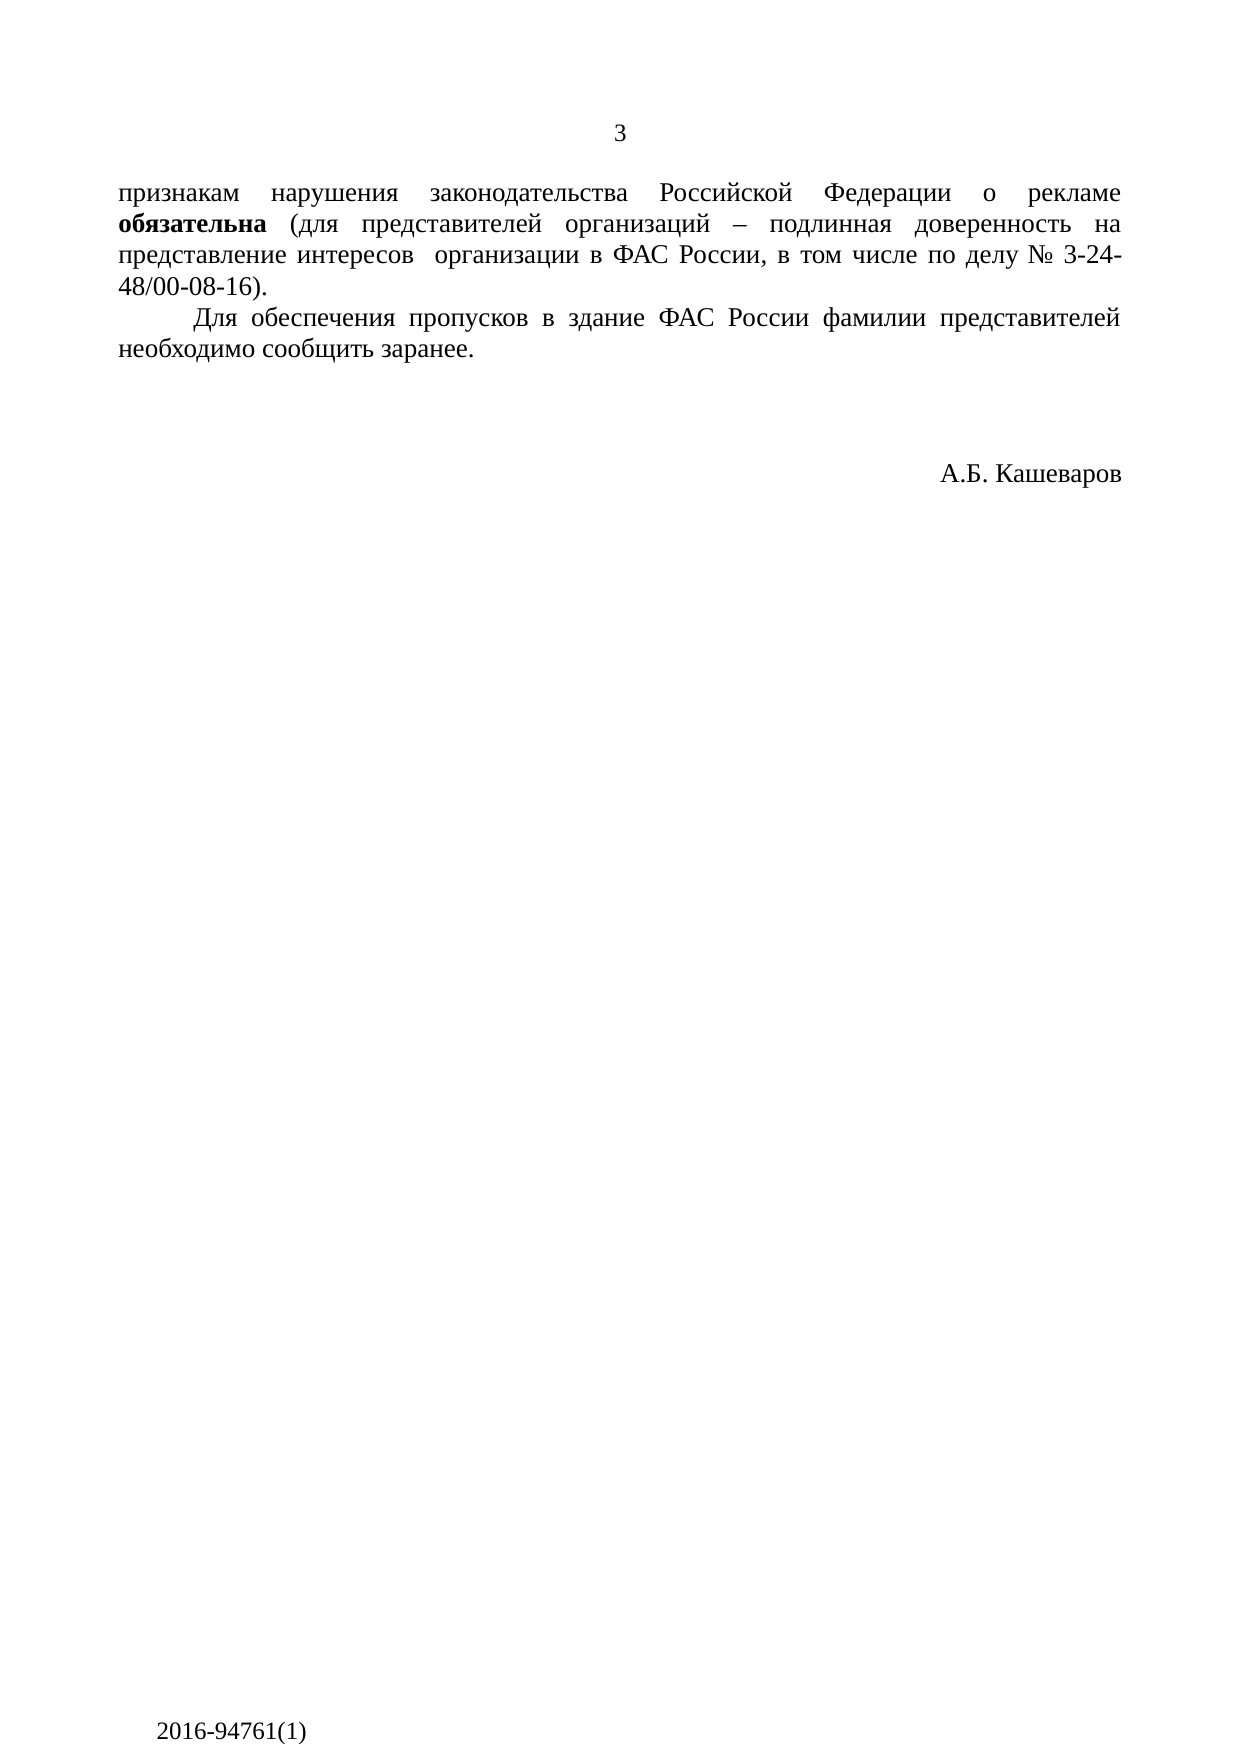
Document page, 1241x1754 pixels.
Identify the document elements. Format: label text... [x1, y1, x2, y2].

text Для обеспечения пропусков в здание ФАС России фамилии представителей необходимо сообщить заранее. [118, 301, 1122, 363]
text признакам нарушения законодательства Российской Федерации о рекламе обязательна (для представителей организаций – подлинная доверенность на представление интересов организации в ФАС России, в том числе по делу № 3-24-48/00-08-16). [118, 176, 1122, 301]
text А.Б. Кашеваров [118, 457, 1122, 488]
